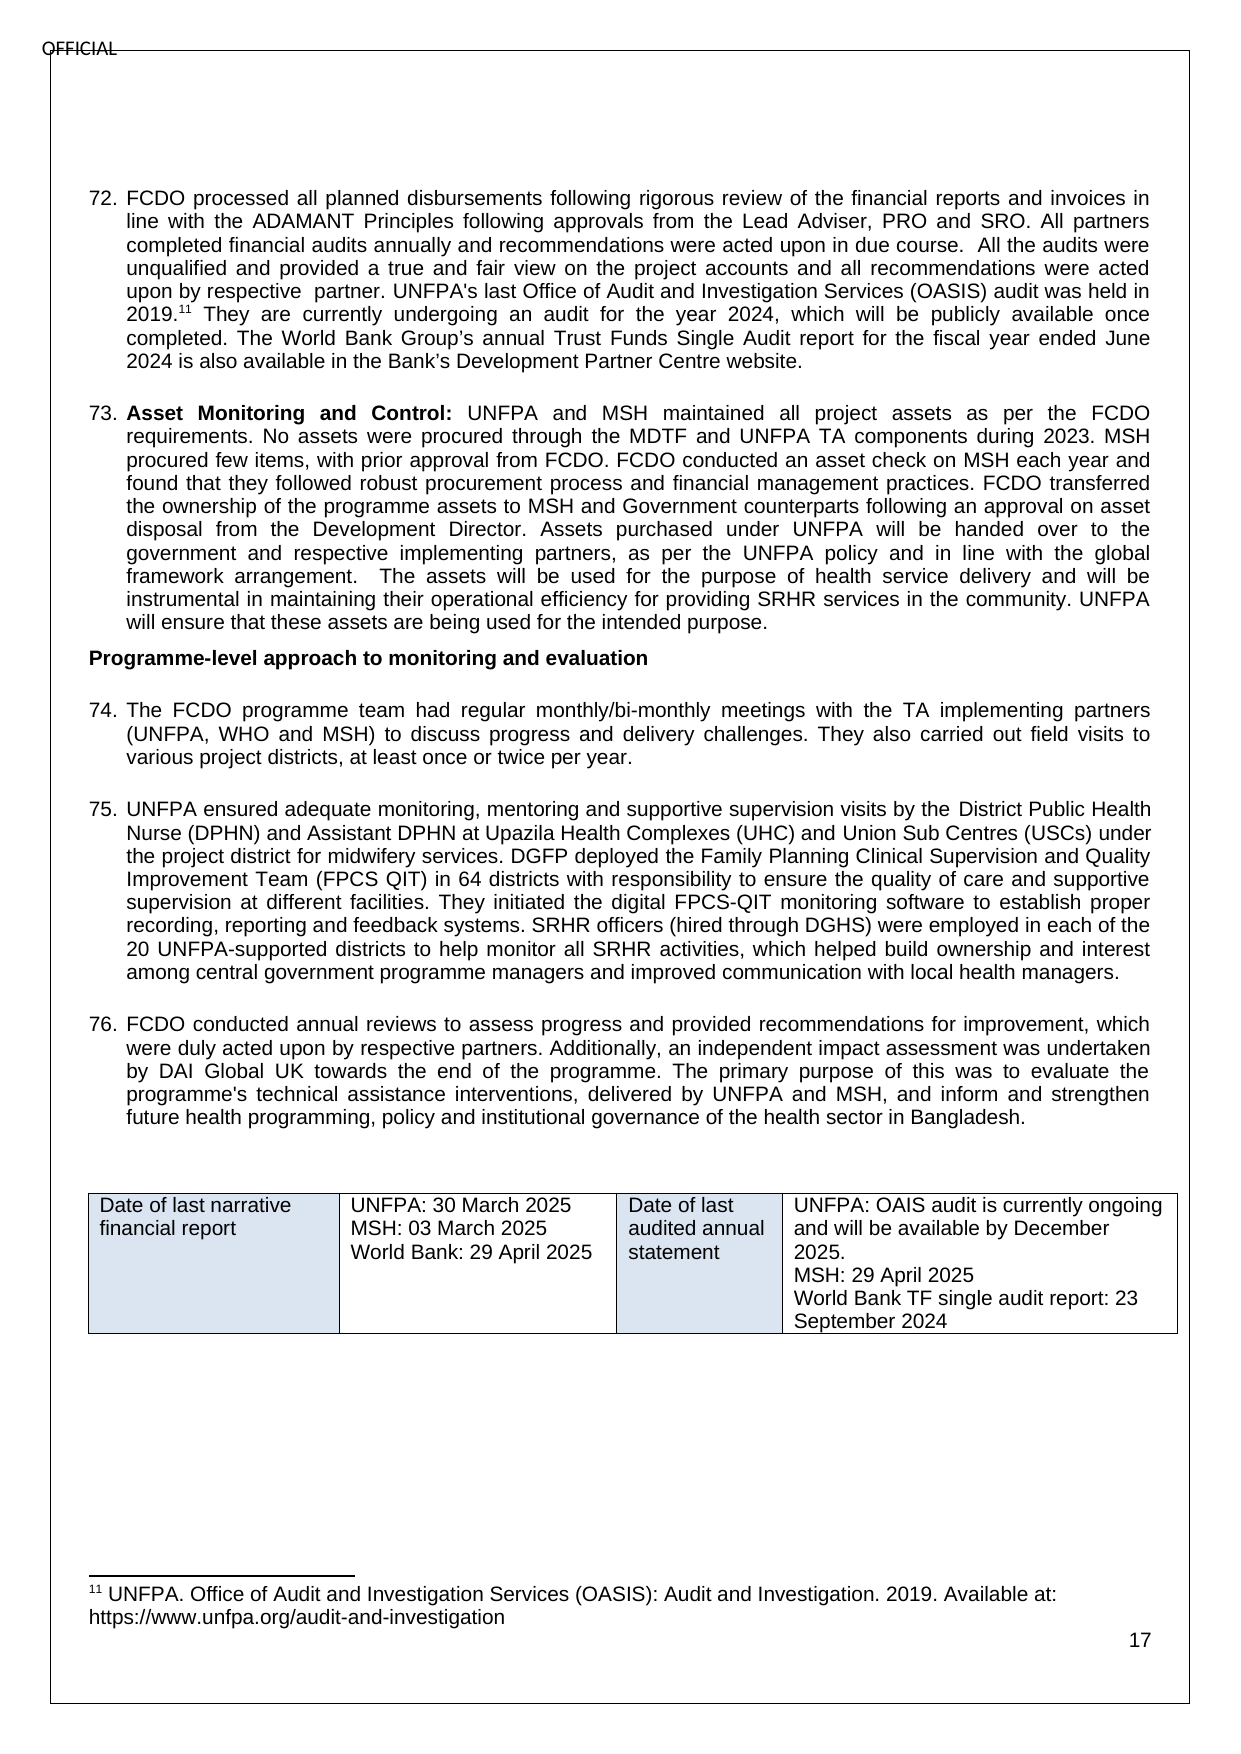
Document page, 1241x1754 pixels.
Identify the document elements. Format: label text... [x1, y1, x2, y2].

table_header Date of last audited annual statement [617, 1194, 782, 1333]
table_header Date of last narrative financial report [89, 1194, 339, 1333]
table_header UNFPA: 30 March 2025 MSH: 03 March 2025 World Bank: 29 April 2025 [340, 1194, 616, 1333]
list UNFPA. Office of Audit and Investigation Services (OASIS): Audit and Investigation. 2019. Available at: https://www.unfpa.org/audit-and-investigation [89, 1582, 1152, 1629]
list UNFPA ensured adequate monitoring, mentoring and supportive supervision visits by the District Public Health Nurse (DPHN) and Assistant DPHN at Upazila Health Complexes (UHC) and Union Sub Centres (USCs) under the project district for midwifery services. DGFP deployed the Family Planning Clinical Supervision and Quality Improvement Team (FPCS QIT) in 64 districts with responsibility to ensure the quality of care and supportive supervision at different facilities. They initiated the digital FPCS-QIT monitoring software to establish proper recording, reporting and feedback systems. SRHR officers (hired through DGHS) were employed in each of the 20 UNFPA-supported districts to help monitor all SRHR activities, which helped build ownership and interest among central government programme managers and improved communication with local health managers. [89, 798, 1152, 984]
list Asset Monitoring and Control: UNFPA and MSH maintained all project assets as per the FCDO requirements. No assets were procured through the MDTF and UNFPA TA components during 2023. MSH procured few items, with prior approval from FCDO. FCDO conducted an asset check on MSH each year and found that they followed robust procurement process and financial management practices. FCDO transferred the ownership of the programme assets to MSH and Government counterparts following an approval on asset disposal from the Development Director. Assets purchased under UNFPA will be handed over to the government and respective implementing partners, as per the UNFPA policy and in line with the global framework arrangement. The assets will be used for the purpose of health service delivery and will be instrumental in maintaining their operational efficiency for providing SRHR services in the community. UNFPA will ensure that these assets are being used for the intended purpose. [89, 402, 1152, 634]
list FCDO processed all planned disbursements following rigorous review of the financial reports and invoices in line with the ADAMANT Principles following approvals from the Lead Adviser, PRO and SRO. All partners completed financial audits annually and recommendations were acted upon in due course. All the audits were unqualified and provided a true and fair view on the project accounts and all recommendations were acted upon by respective partner. UNFPA's last Office of Audit and Investigation Services (OASIS) audit was held in 2019. They are currently undergoing an audit for the year 2024, which will be publicly available once completed. The World Bank Group’s annual Trust Funds Single Audit report for the fiscal year ended June 2024 is also available in the Bank’s Development Partner Centre website. [89, 187, 1152, 373]
list The FCDO programme team had regular monthly/bi-monthly meetings with the TA implementing partners (UNFPA, WHO and MSH) to discuss progress and delivery challenges. They also carried out field visits to various project districts, at least once or twice per year. [89, 699, 1152, 769]
table_header UNFPA: OAIS audit is currently ongoing and will be available by December 2025. MSH: 29 April 2025 World Bank TF single audit report: 23 September 2024 [783, 1194, 1177, 1333]
text Programme-level approach to monitoring and evaluation [89, 647, 1152, 670]
list FCDO conducted annual reviews to assess progress and provided recommendations for improvement, which were duly acted upon by respective partners. Additionally, an independent impact assessment was undertaken by DAI Global UK towards the end of the programme. The primary purpose of this was to evaluate the programme's technical assistance interventions, delivered by UNFPA and MSH, and inform and strengthen future health programming, policy and institutional governance of the health sector in Bangladesh. [89, 1013, 1152, 1129]
